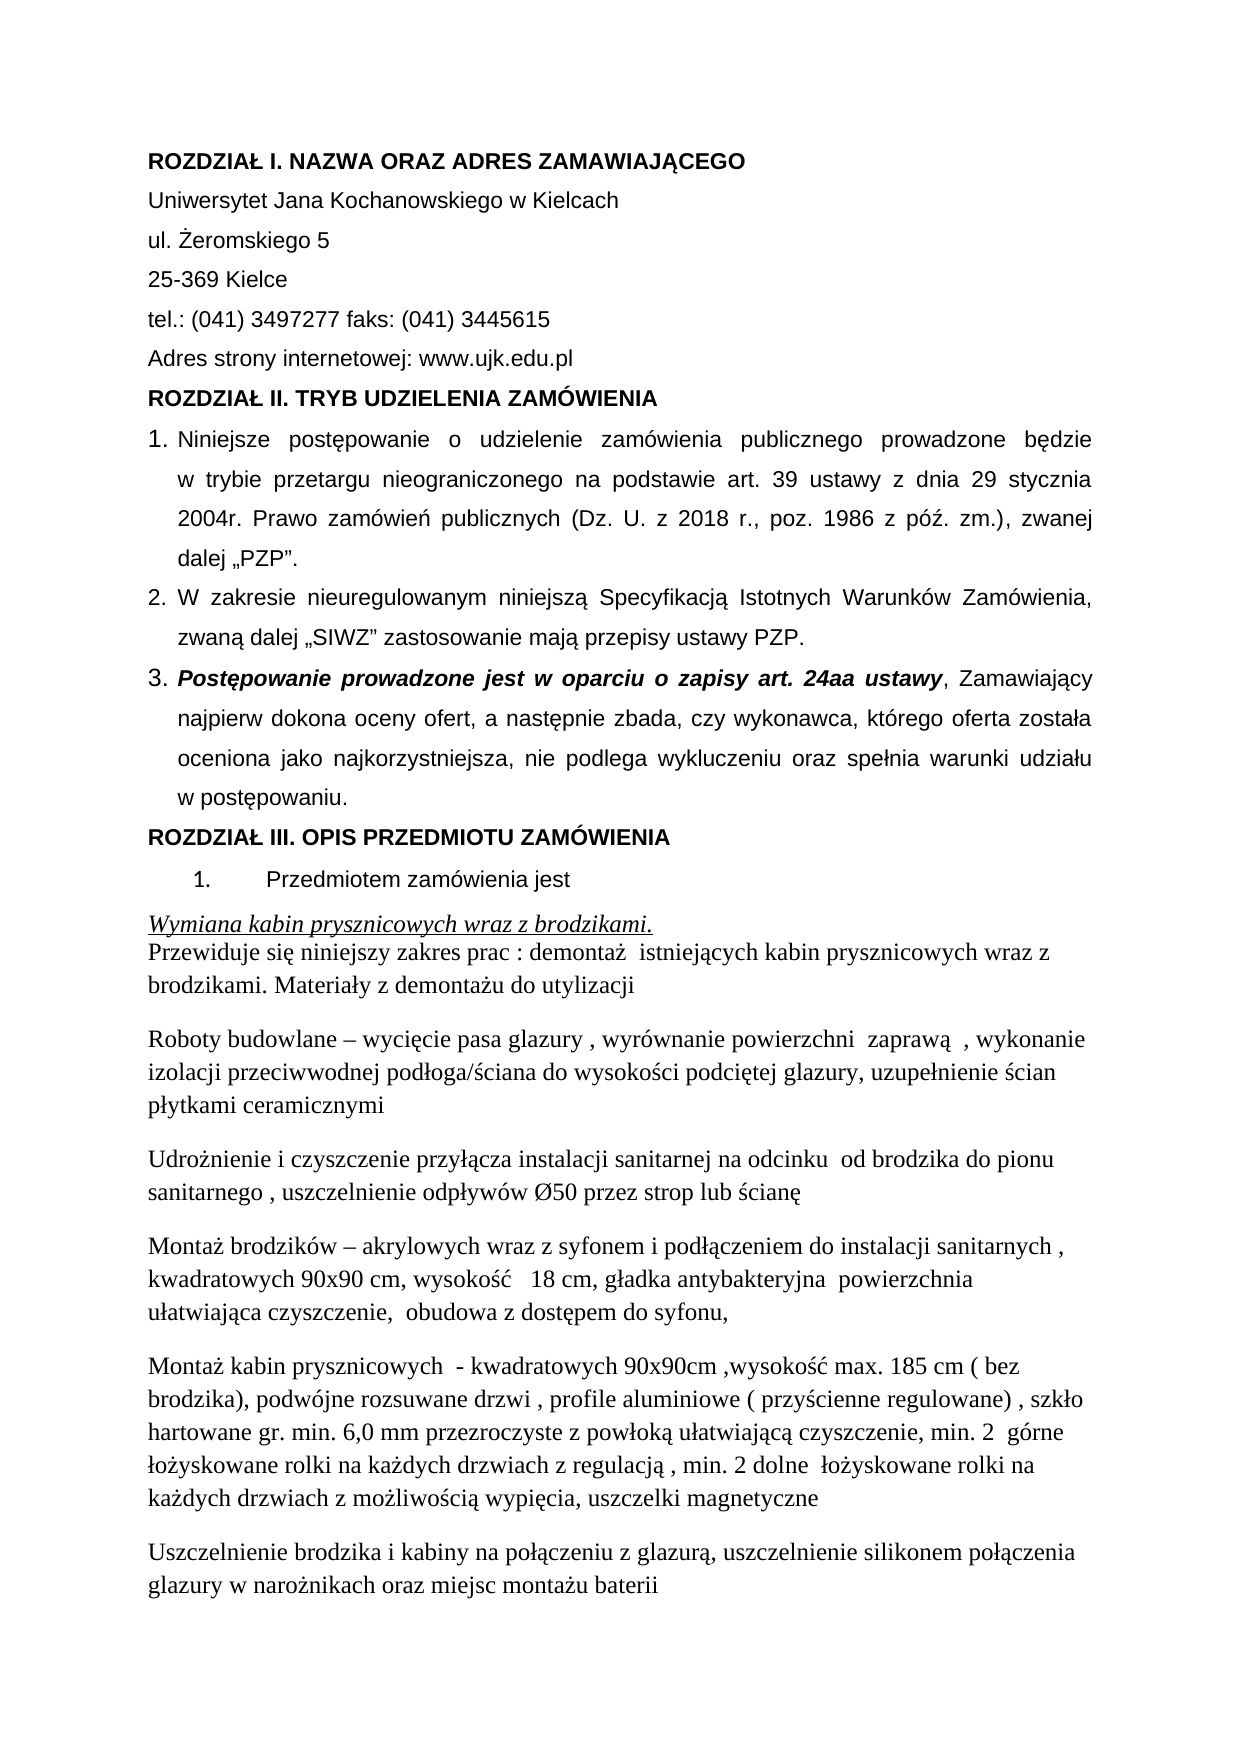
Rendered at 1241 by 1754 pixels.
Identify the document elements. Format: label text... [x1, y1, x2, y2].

text Uniwersytet Jana Kochanowskiego w Kielcach [148, 187, 1093, 213]
text 25-369 Kielce [148, 266, 1093, 292]
list Przedmiotem zamówienia jest [192, 863, 1117, 893]
text Roboty budowlane – wycięcie pasa glazury , wyrównanie powierzchni zaprawą , wykonanie izolacji przeciwwodnej podłoga/ściana do wysokości podciętej glazury, uzupełnienie ścian płytkami ceramicznymi [148, 1024, 1093, 1119]
text Udrożnienie i czyszczenie przyłącza instalacji sanitarnej na odcinku od brodzika do pionu sanitarnego , uszczelnienie odpływów Ø50 przez strop lub ścianę [148, 1144, 1093, 1206]
text Montaż kabin prysznicowych - kwadratowych 90x90cm ,wysokość max. 185 cm ( bez brodzika), podwójne rozsuwane drzwi , profile aluminiowe ( przyścienne regulowane) , szkło hartowane gr. min. 6,0 mm przezroczyste z powłoką ułatwiającą czyszczenie, min. 2 górne łożyskowane rolki na każdych drzwiach z regulacją , min. 2 dolne łożyskowane rolki na każdych drzwiach z możliwością wypięcia, uszczelki magnetyczne [148, 1351, 1093, 1512]
list Postępowanie prowadzone jest w oparciu o zapisy art. 24aa ustawy, Zamawiający najpierw dokona oceny ofert, a następnie zbada, czy wykonawca, którego oferta została oceniona jako najkorzystniejsza, nie podlega wykluczeniu oraz spełnia warunki udziału w postępowaniu. [148, 663, 1093, 810]
text Adres strony internetowej: www.ujk.edu.pl [148, 345, 1093, 371]
text tel.: (041) 3497277 faks: (041) 3445615 [148, 306, 1093, 332]
list W zakresie nieuregulowanym niniejszą Specyfikacją Istotnych Warunków Zamówienia, zwaną dalej „SIWZ” zastosowanie mają przepisy ustawy PZP. [148, 584, 1093, 650]
text ROZDZIAŁ III. OPIS PRZEDMIOTU ZAMÓWIENIA [148, 823, 1093, 850]
text ROZDZIAŁ II. TRYB UDZIELENIA ZAMÓWIENIA [148, 384, 1093, 411]
list Niniejsze postępowanie o udzielenie zamówienia publicznego prowadzone będzie w trybie przetargu nieograniczonego na podstawie art. 39 ustawy z dnia 29 stycznia 2004r. Prawo zamówień publicznych (Dz. U. z 2018 r., poz. 1986 z póź. zm.), zwanej dalej „PZP”. [148, 424, 1093, 571]
text ul. Żeromskiego 5 [148, 227, 1093, 253]
text Wymiana kabin prysznicowych wraz z brodzikami. [148, 909, 1093, 937]
text Przewiduje się niniejszy zakres prac : demontaż istniejących kabin prysznicowych wraz z brodzikami. Materiały z demontażu do utylizacji [148, 937, 1093, 999]
text ROZDZIAŁ I. NAZWA ORAZ ADRES ZAMAWIAJĄCEGO [148, 148, 1093, 174]
text Uszczelnienie brodzika i kabiny na połączeniu z glazurą, uszczelnienie silikonem połączenia glazury w narożnikach oraz miejsc montażu baterii [148, 1537, 1093, 1599]
text Montaż brodzików – akrylowych wraz z syfonem i podłączeniem do instalacji sanitarnych , kwadratowych 90x90 cm, wysokość 18 cm, gładka antybakteryjna powierzchnia ułatwiająca czyszczenie, obudowa z dostępem do syfonu, [148, 1231, 1093, 1326]
